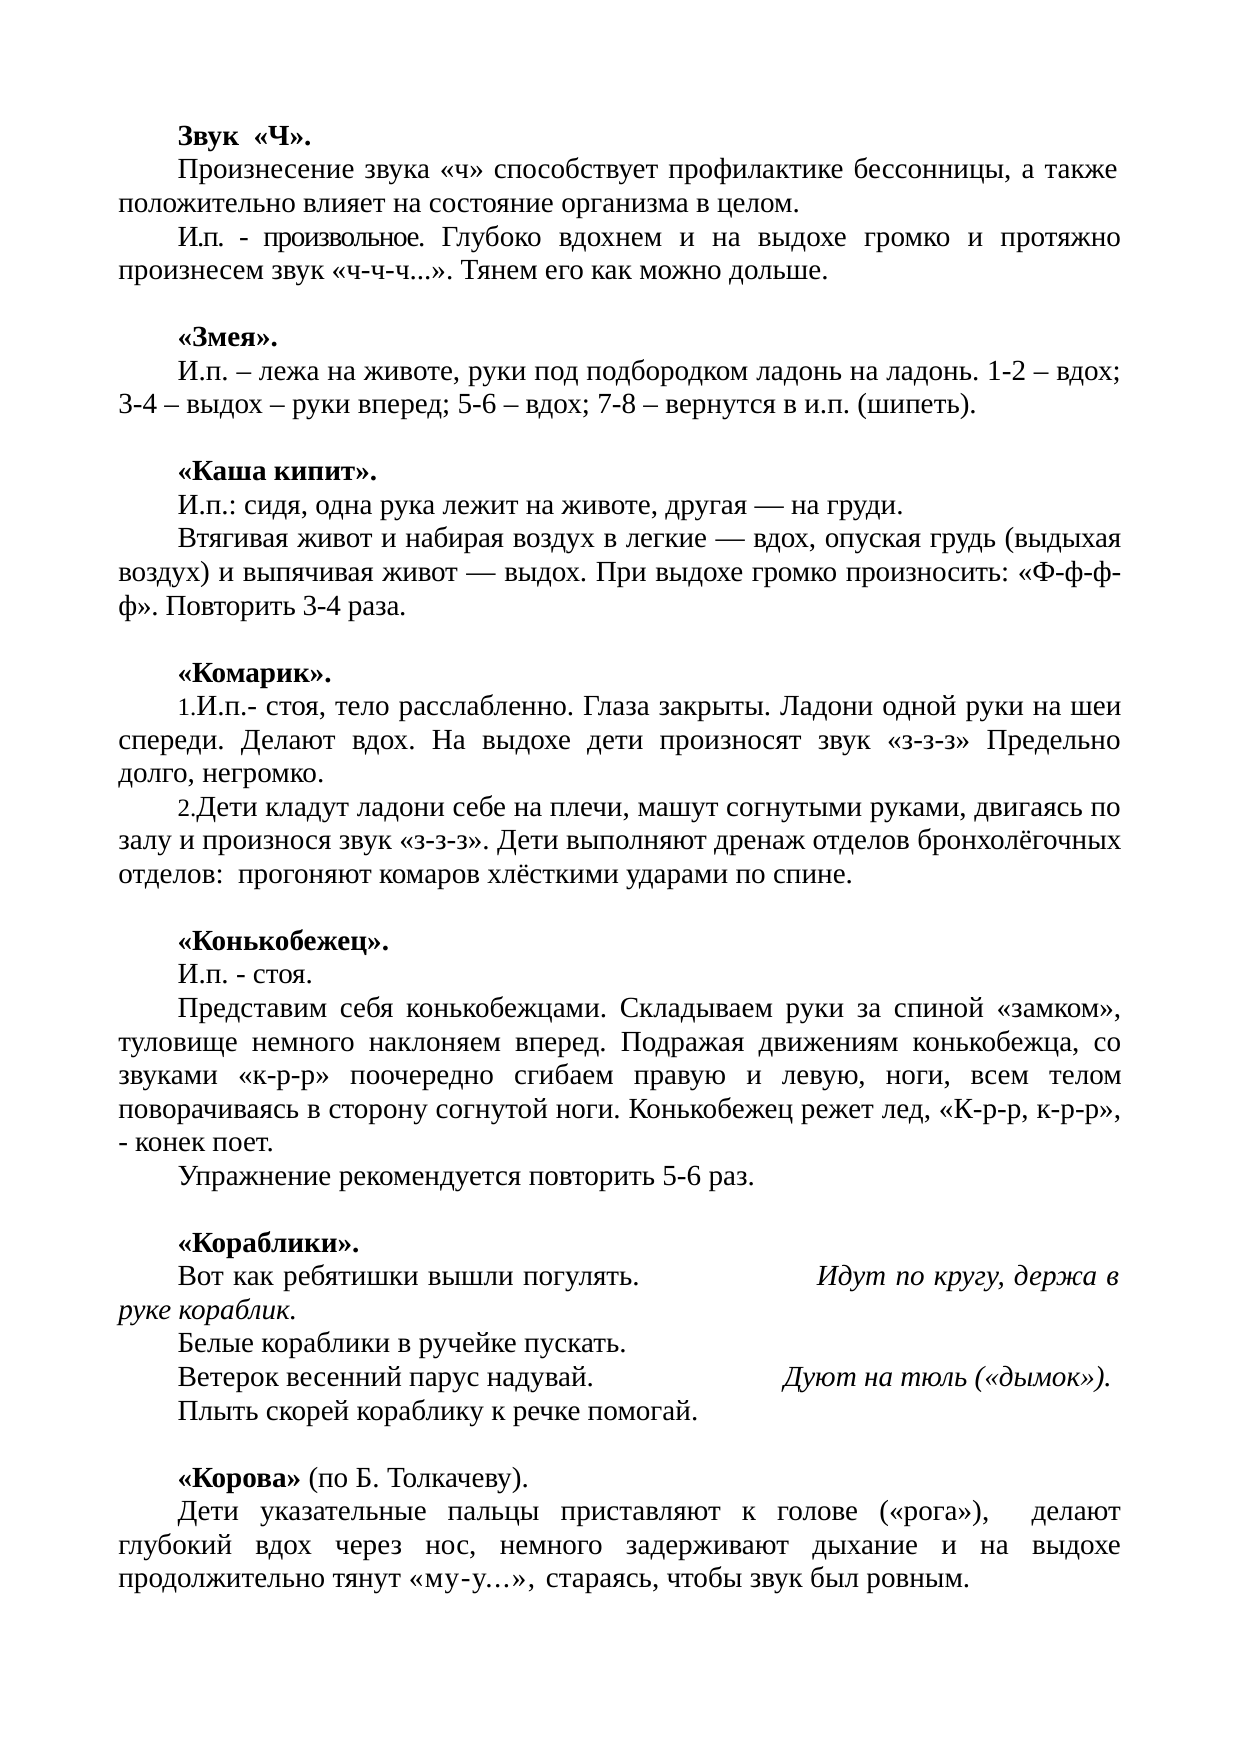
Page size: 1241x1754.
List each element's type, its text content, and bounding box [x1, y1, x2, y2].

text И.п. – лежа на животе, руки под подбородком ладонь на ладонь. 1-2 – вдох; 3-4 – выдох – руки вперед; 5-6 – вдох; 7-8 – вернутся в и.п. (шипеть). [118, 353, 1122, 420]
text Белые кораблики в ручейке пускать. [118, 1326, 1122, 1359]
text Вот как ребятишки вышли погулять. Идут по кругу, держа в руке кораблик. [118, 1258, 1122, 1326]
text Дети указательные пальцы приставляют к голове («рога»), делают глубокий вдох через нос, немного задерживают дыхание и на выдохе продолжительно тянут «му-у...», стараясь, чтобы звук был ровным. [118, 1493, 1122, 1594]
text Ветерок весенний парус надувай. Дуют на тюль («дымок»). [118, 1359, 1122, 1393]
text Плыть скорей кораблику к речке помогай. [118, 1393, 1122, 1426]
text Произнесение звука «ч» способствует профилактике бессонницы, а также положительно влияет на состояние организма в целом. [118, 152, 1118, 219]
text «Каша кипит». [118, 453, 1122, 487]
text Упражнение рекомендуется повторить 5-6 раз. [118, 1158, 1122, 1191]
list Дети кладут ладони себе на плечи, машут согнутыми руками, двигаясь по залу и произнося звук «з-з-з». Дети выполняют дренаж отделов бронхолёгочных отделов: прогоняют комаров хлёсткими ударами по спине. [118, 789, 1122, 889]
text И.п. - стоя. [118, 957, 1122, 990]
text И.п.: сидя, одна рука лежит на животе, другая — на груди. [118, 487, 1122, 521]
list И.п.- стоя, тело расслабленно. Глаза закрыты. Ладони одной руки на шеи спереди. Делают вдох. На выдохе дети произносят звук «з-з-з» Предельно долго, негромко. [118, 688, 1122, 789]
text «Змея». [118, 319, 1122, 353]
text Звук «Ч». [118, 118, 1121, 152]
text «Конькобежец». [118, 923, 1122, 957]
text «Комарик». [118, 655, 1122, 688]
text Втягивая живот и набирая воздух в легкие — вдох, опуская грудь (выдыхая воздух) и выпячивая живот — выдох. При выдохе громко произносить: «Ф-ф-ф-ф». Повторить 3-4 раза. [118, 521, 1122, 621]
text И.п. - произвольное. Глубоко вдохнем и на выдохе громко и протяжно произнесем звук «ч-ч-ч...». Тянем его как можно дольше. [118, 219, 1122, 286]
text Представим себя конькобежцами. Складываем руки за спиной «замком», туловище немного наклоняем вперед. Подражая движениям конькобежца, со звуками «к-р-р» поочередно сгибаем правую и левую, ноги, всем телом поворачиваясь в сторону согнутой ноги. Конькобежец режет лед, «К-р-р, к-р-р», - конек поет. [118, 990, 1122, 1158]
text «Кораблики». [118, 1225, 1122, 1258]
text «Корова» (по Б. Толкачеву). [118, 1460, 1122, 1493]
